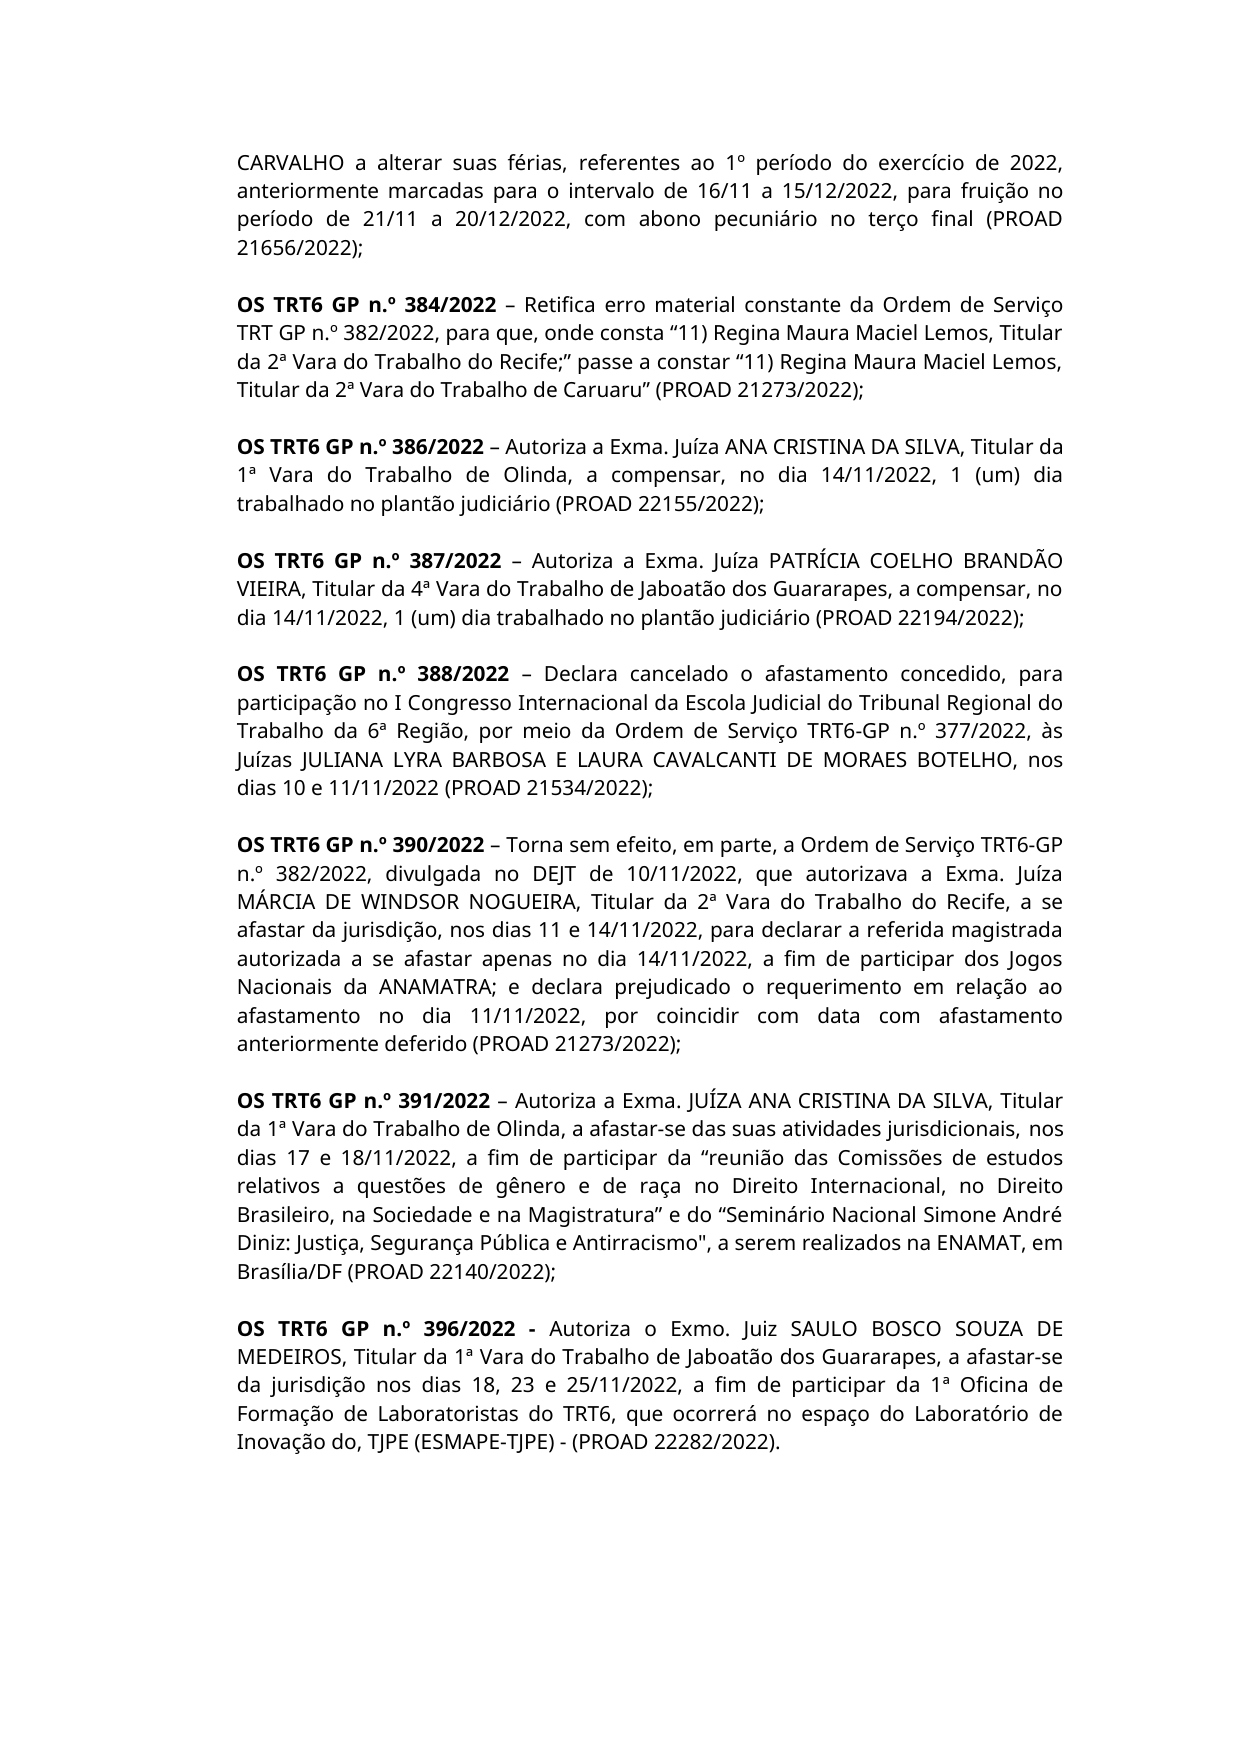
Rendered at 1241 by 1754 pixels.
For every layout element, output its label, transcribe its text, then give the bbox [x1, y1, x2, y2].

table_cell [166, 148, 225, 1456]
table_cell CARVALHO a alterar suas férias, referentes ao 1º período do exercício de 2022, anteriormente marcadas para o intervalo de 16/11 a 15/12/2022, para fruição no período de 21/11 a 20/12/2022, com abono pecuniário no terço final (PROAD 21656/2022); OS TRT6 GP n.º 384/2022 – Retifica erro material constante da Ordem de Serviço TRT GP n.º 382/2022, para que, onde consta “11) Regina Maura Maciel Lemos, Titular da 2ª Vara do Trabalho do Recife;” passe a constar “11) Regina Maura Maciel Lemos, Titular da 2ª Vara do Trabalho de Caruaru” (PROAD 21273/2022); OS TRT6 GP n.º 386/2022 – Autoriza a Exma. Juíza ANA CRISTINA DA SILVA, Titular da 1ª Vara do Trabalho de Olinda, a compensar, no dia 14/11/2022, 1 (um) dia trabalhado no plantão judiciário (PROAD 22155/2022); OS TRT6 GP n.º 387/2022 – Autoriza a Exma. Juíza PATRÍCIA COELHO BRANDÃO VIEIRA, Titular da 4ª Vara do Trabalho de Jaboatão dos Guararapes, a compensar, no dia 14/11/2022, 1 (um) dia trabalhado no plantão judiciário (PROAD 22194/2022); OS TRT6 GP n.º 388/2022 – Declara cancelado o afastamento concedido, para participação no I Congresso Internacional da Escola Judicial do Tribunal Regional do Trabalho da 6ª Região, por meio da Ordem de Serviço TRT6-GP n.º 377/2022, às Juízas JULIANA LYRA BARBOSA E LAURA CAVALCANTI DE MORAES BOTELHO, nos dias 10 e 11/11/2022 (PROAD 21534/2022); OS TRT6 GP n.º 390/2022 – Torna sem efeito, em parte, a Ordem de Serviço TRT6-GP n.º 382/2022, divulgada no DEJT de 10/11/2022, que autorizava a Exma. Juíza MÁRCIA DE WINDSOR NOGUEIRA, Titular da 2ª Vara do Trabalho do Recife, a se afastar da jurisdição, nos dias 11 e 14/11/2022, para declarar a referida magistrada autorizada a se afastar apenas no dia 14/11/2022, a fim de participar dos Jogos Nacionais da ANAMATRA; e declara prejudicado o requerimento em relação ao afastamento no dia 11/11/2022, por coincidir com data com afastamento anteriormente deferido (PROAD 21273/2022); OS TRT6 GP n.º 391/2022 – Autoriza a Exma. JUÍZA ANA CRISTINA DA SILVA, Titular da 1ª Vara do Trabalho de Olinda, a afastar-se das suas atividades jurisdicionais, nos dias 17 e 18/11/2022, a fim de participar da “reunião das Comissões de estudos relativos a questões de gênero e de raça no Direito Internacional, no Direito Brasileiro, na Sociedade e na Magistratura” e do “Seminário Nacional Simone André Diniz: Justiça, Segurança Pública e Antirracismo", a serem realizados na ENAMAT, em Brasília/DF (PROAD 22140/2022); OS TRT6 GP n.º 396/2022 - Autoriza o Exmo. Juiz SAULO BOSCO SOUZA DE MEDEIROS, Titular da 1ª Vara do Trabalho de Jaboatão dos Guararapes, a afastar-se da jurisdição nos dias 18, 23 e 25/11/2022, a fim de participar da 1ª Oficina de Formação de Laboratoristas do TRT6, que ocorrerá no espaço do Laboratório de Inovação do, TJPE (ESMAPE-TJPE) - (PROAD 22282/2022). [225, 148, 1075, 1456]
